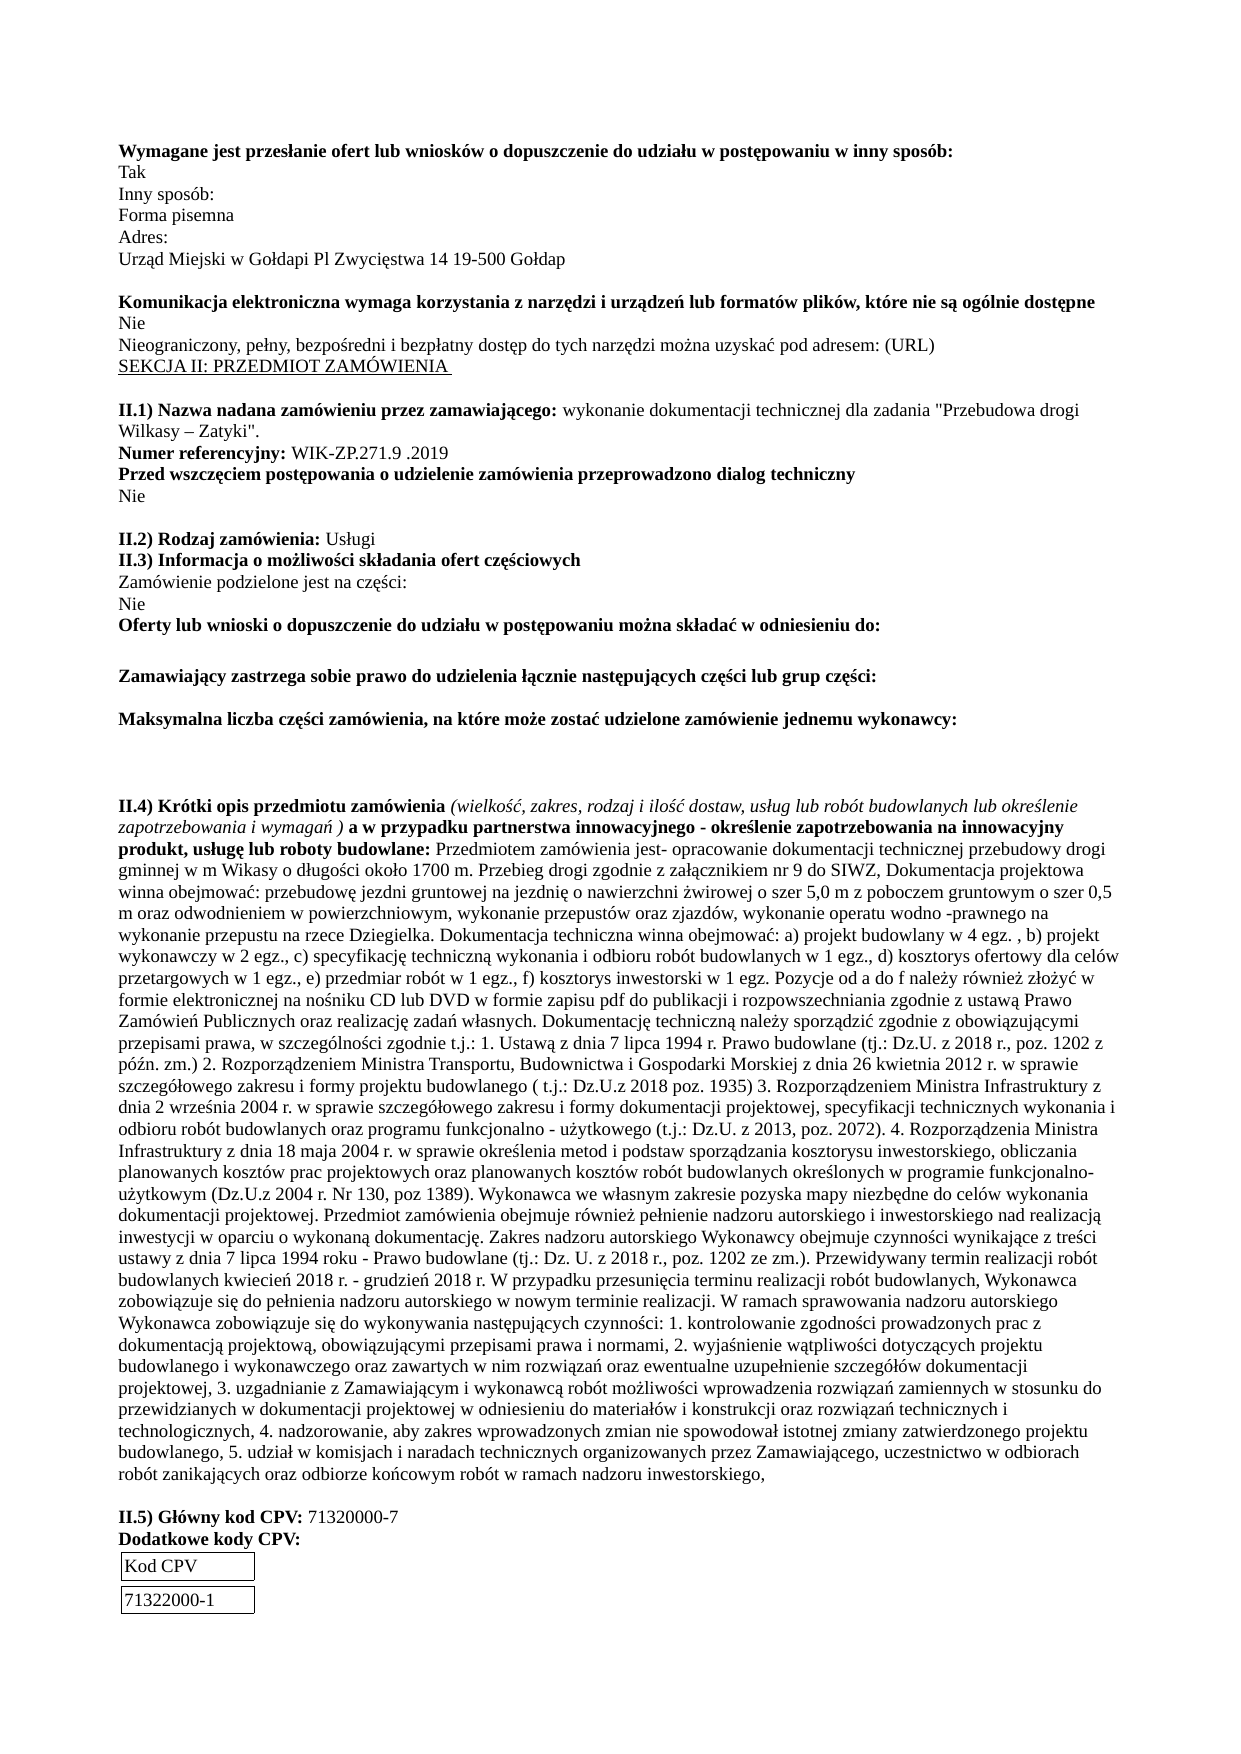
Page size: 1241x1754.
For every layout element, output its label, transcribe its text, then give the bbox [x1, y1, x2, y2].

text Nie [118, 485, 1122, 506]
text Komunikacja elektroniczna wymaga korzystania z narzędzi i urządzeń lub formatów plików, które nie są ogólnie dostępne [118, 269, 1122, 312]
text Nie Oferty lub wnioski o dopuszczenie do udziału w postępowaniu można składać w odniesieniu do: [118, 592, 1122, 636]
text Zamawiający zastrzega sobie prawo do udzielenia łącznie następujących części lub grup części: Maksymalna liczba części zamówienia, na które może zostać udzielone zamówienie jednemu wykonawcy: II.4) Krótki opis przedmiotu zamówienia (wielkość, zakres, rodzaj i ilość dostaw, usług lub robót budowlanych lub określenie zapotrzebowania i wymagań ) a w przypadku partnerstwa innowacyjnego - określenie zapotrzebowania na innowacyjny produkt, usługę lub roboty budowlane: Przedmiotem zamówienia jest- opracowanie dokumentacji technicznej przebudowy drogi gminnej w m Wikasy o długości około 1700 m. Przebieg drogi zgodnie z załącznikiem nr 9 do SIWZ, Dokumentacja projektowa winna obejmować: przebudowę jezdni gruntowej na jezdnię o nawierzchni żwirowej o szer 5,0 m z poboczem gruntowym o szer 0,5 m oraz odwodnieniem w powierzchniowym, wykonanie przepustów oraz zjazdów, wykonanie operatu wodno -prawnego na wykonanie przepustu na rzece Dziegielka. Dokumentacja techniczna winna obejmować: a) projekt budowlany w 4 egz. , b) projekt wykonawczy w 2 egz., c) specyfikację techniczną wykonania i odbioru robót budowlanych w 1 egz., d) kosztorys ofertowy dla celów przetargowych w 1 egz., e) przedmiar robót w 1 egz., f) kosztorys inwestorski w 1 egz. Pozycje od a do f należy również złożyć w formie elektronicznej na nośniku CD lub DVD w formie zapisu pdf do publikacji i rozpowszechniania zgodnie z ustawą Prawo Zamówień Publicznych oraz realizację zadań własnych. Dokumentację techniczną należy sporządzić zgodnie z obowiązującymi przepisami prawa, w szczególności zgodnie t.j.: 1. Ustawą z dnia 7 lipca 1994 r. Prawo budowlane (tj.: Dz.U. z 2018 r., poz. 1202 z późn. zm.) 2. Rozporządzeniem Ministra Transportu, Budownictwa i Gospodarki Morskiej z dnia 26 kwietnia 2012 r. w sprawie szczegółowego zakresu i formy projektu budowlanego ( t.j.: Dz.U.z 2018 poz. 1935) 3. Rozporządzeniem Ministra Infrastruktury z dnia 2 września 2004 r. w sprawie szczegółowego zakresu i formy dokumentacji projektowej, specyfikacji technicznych wykonania i odbioru robót budowlanych oraz programu funkcjonalno - użytkowego (t.j.: Dz.U. z 2013, poz. 2072). 4. Rozporządzenia Ministra Infrastruktury z dnia 18 maja 2004 r. w sprawie określenia metod i podstaw sporządzania kosztorysu inwestorskiego, obliczania planowanych kosztów prac projektowych oraz planowanych kosztów robót budowlanych określonych w programie funkcjonalno- użytkowym (Dz.U.z 2004 r. Nr 130, poz 1389). Wykonawca we własnym zakresie pozyska mapy niezbędne do celów wykonania dokumentacji projektowej. Przedmiot zamówienia obejmuje również pełnienie nadzoru autorskiego i inwestorskiego nad realizacją inwestycji w oparciu o wykonaną dokumentację. Zakres nadzoru autorskiego Wykonawcy obejmuje czynności wynikające z treści ustawy z dnia 7 lipca 1994 roku - Prawo budowlane (tj.: Dz. U. z 2018 r., poz. 1202 ze zm.). Przewidywany termin realizacji robót budowlanych kwiecień 2018 r. - grudzień 2018 r. W przypadku przesunięcia terminu realizacji robót budowlanych, Wykonawca zobowiązuje się do pełnienia nadzoru autorskiego w nowym terminie realizacji. W ramach sprawowania nadzoru autorskiego Wykonawca zobowiązuje się do wykonywania następujących czynności: 1. kontrolowanie zgodności prowadzonych prac z dokumentacją projektową, obowiązującymi przepisami prawa i normami, 2. wyjaśnienie wątpliwości dotyczących projektu budowlanego i wykonawczego oraz zawartych w nim rozwiązań oraz ewentualne uzupełnienie szczegółów dokumentacji projektowej, 3. uzgadnianie z Zamawiającym i wykonawcą robót możliwości wprowadzenia rozwiązań zamiennych w stosunku do przewidzianych w dokumentacji projektowej w odniesieniu do materiałów i konstrukcji oraz rozwiązań technicznych i technologicznych, 4. nadzorowanie, aby zakres wprowadzonych zmian nie spowodował istotnej zmiany zatwierdzonego projektu budowlanego, 5. udział w komisjach i naradach technicznych organizowanych przez Zamawiającego, uczestnictwo w odbiorach robót zanikających oraz odbiorze końcowym robót w ramach nadzoru inwestorskiego, II.5) Główny kod CPV: 71320000-7 Dodatkowe kody CPV: [118, 665, 1122, 1549]
text Nie Nieograniczony, pełny, bezpośredni i bezpłatny dostęp do tych narzędzi można uzyskać pod adresem: (URL) [118, 312, 1122, 355]
table_cell 71322000-1 [118, 1583, 257, 1616]
text SEKCJA II: PRZEDMIOT ZAMÓWIENIA [118, 355, 1122, 377]
text II.2) Rodzaj zamówienia: Usługi II.3) Informacja o możliwości składania ofert częściowych Zamówienie podzielone jest na części: [118, 506, 1122, 592]
text II.1) Nazwa nadana zamówieniu przez zamawiającego: wykonanie dokumentacji technicznej dla zadania "Przebudowa drogi Wilkasy – Zatyki". Numer referencyjny: WIK-ZP.271.9 .2019 Przed wszczęciem postępowania o udzielenie zamówienia przeprowadzono dialog techniczny [118, 377, 1122, 485]
table_header Kod CPV [118, 1549, 257, 1583]
text Wymagane jest przesłanie ofert lub wniosków o dopuszczenie do udziału w postępowaniu w inny sposób: Tak Inny sposób: Forma pisemna Adres: Urząd Miejski w Gołdapi Pl Zwycięstwa 14 19-500 Gołdap [118, 118, 1122, 269]
